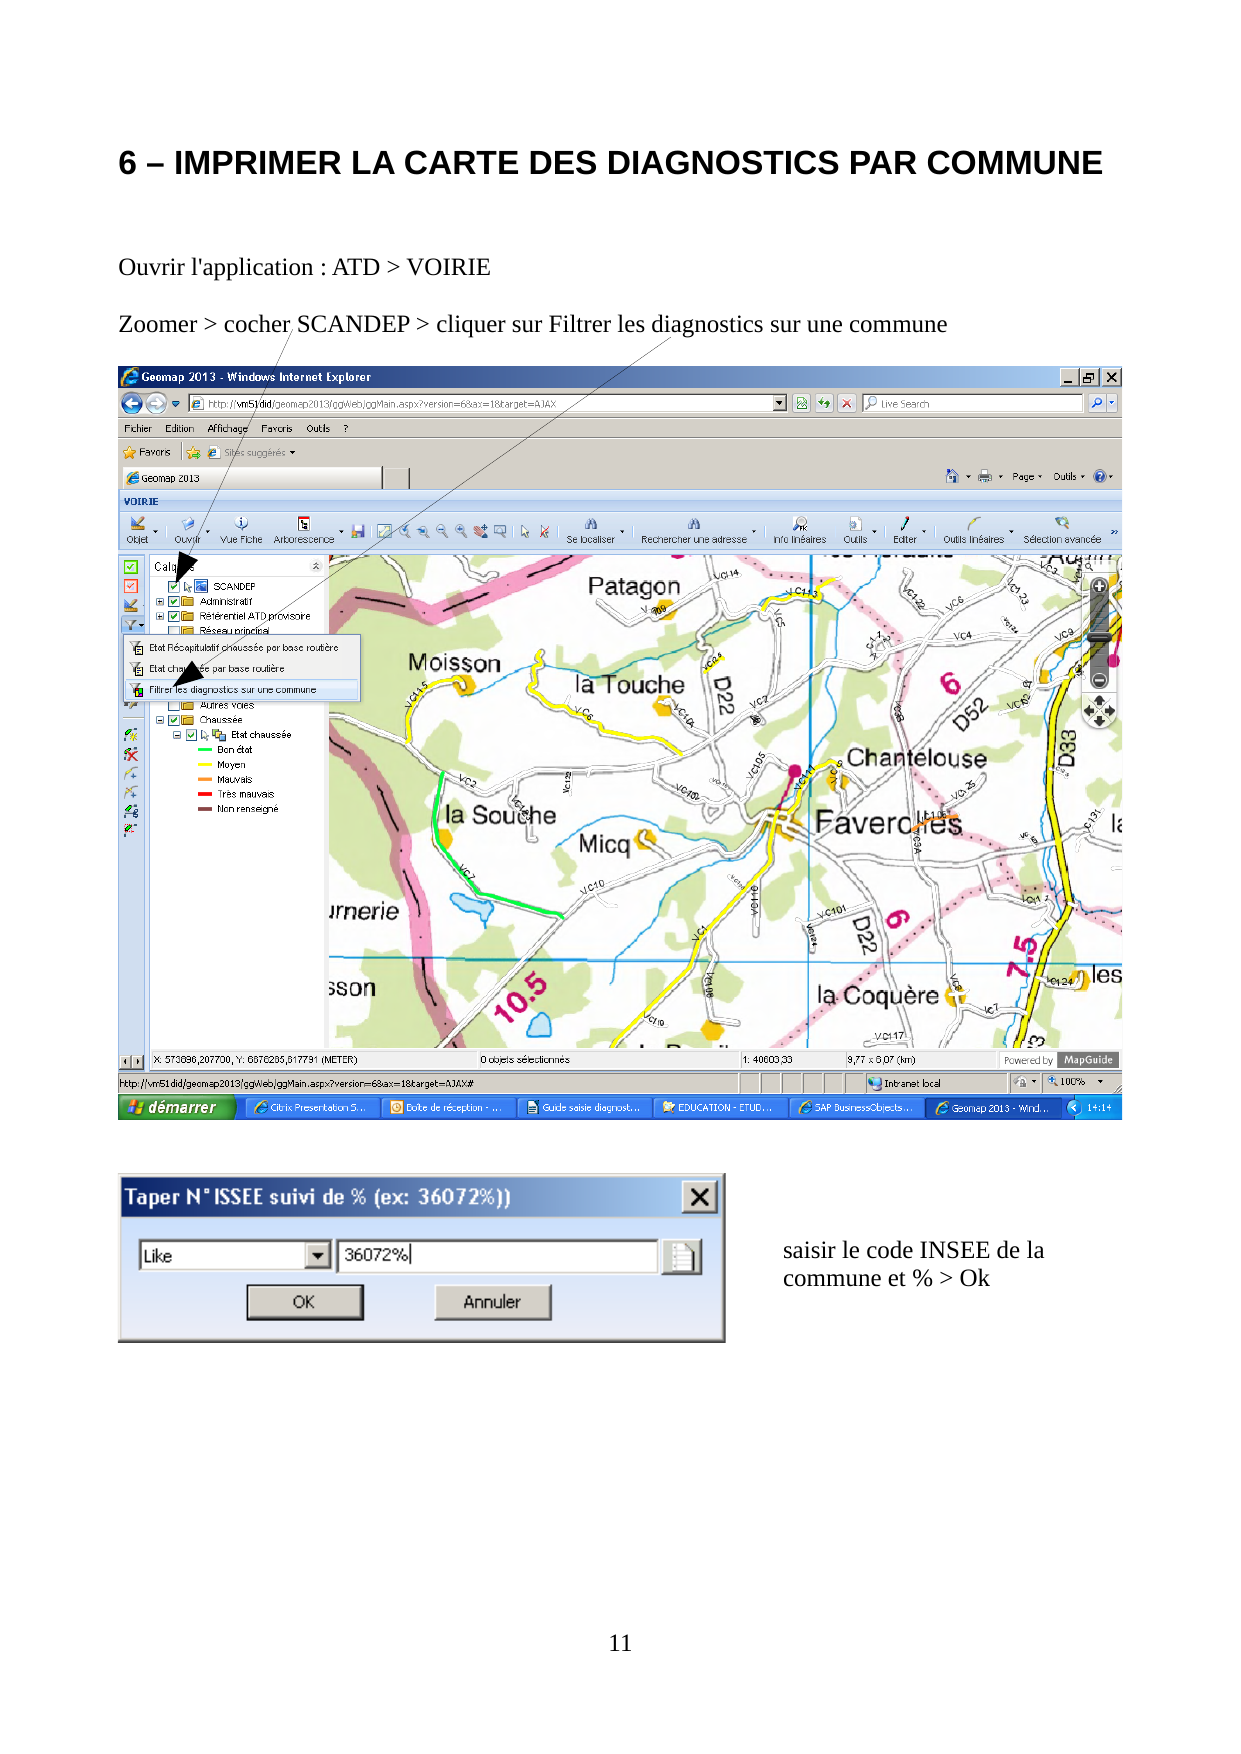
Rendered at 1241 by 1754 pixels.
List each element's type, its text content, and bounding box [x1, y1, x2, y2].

picture [118, 366, 1123, 1120]
text Zoomer > cocher SCANDEP > cliquer sur Filtrer les diagnostics sur une commune [118, 309, 1122, 338]
subtitle 6 – IMPRIMER LA CARTE DES DIAGNOSTICS PAR COMMUNE [118, 143, 1122, 182]
picture [117, 1173, 726, 1343]
text saisir le code INSEE de la commune et % > Ok [726, 1235, 1122, 1292]
text Ouvrir l'application : ATD > VOIRIE [118, 252, 1122, 281]
